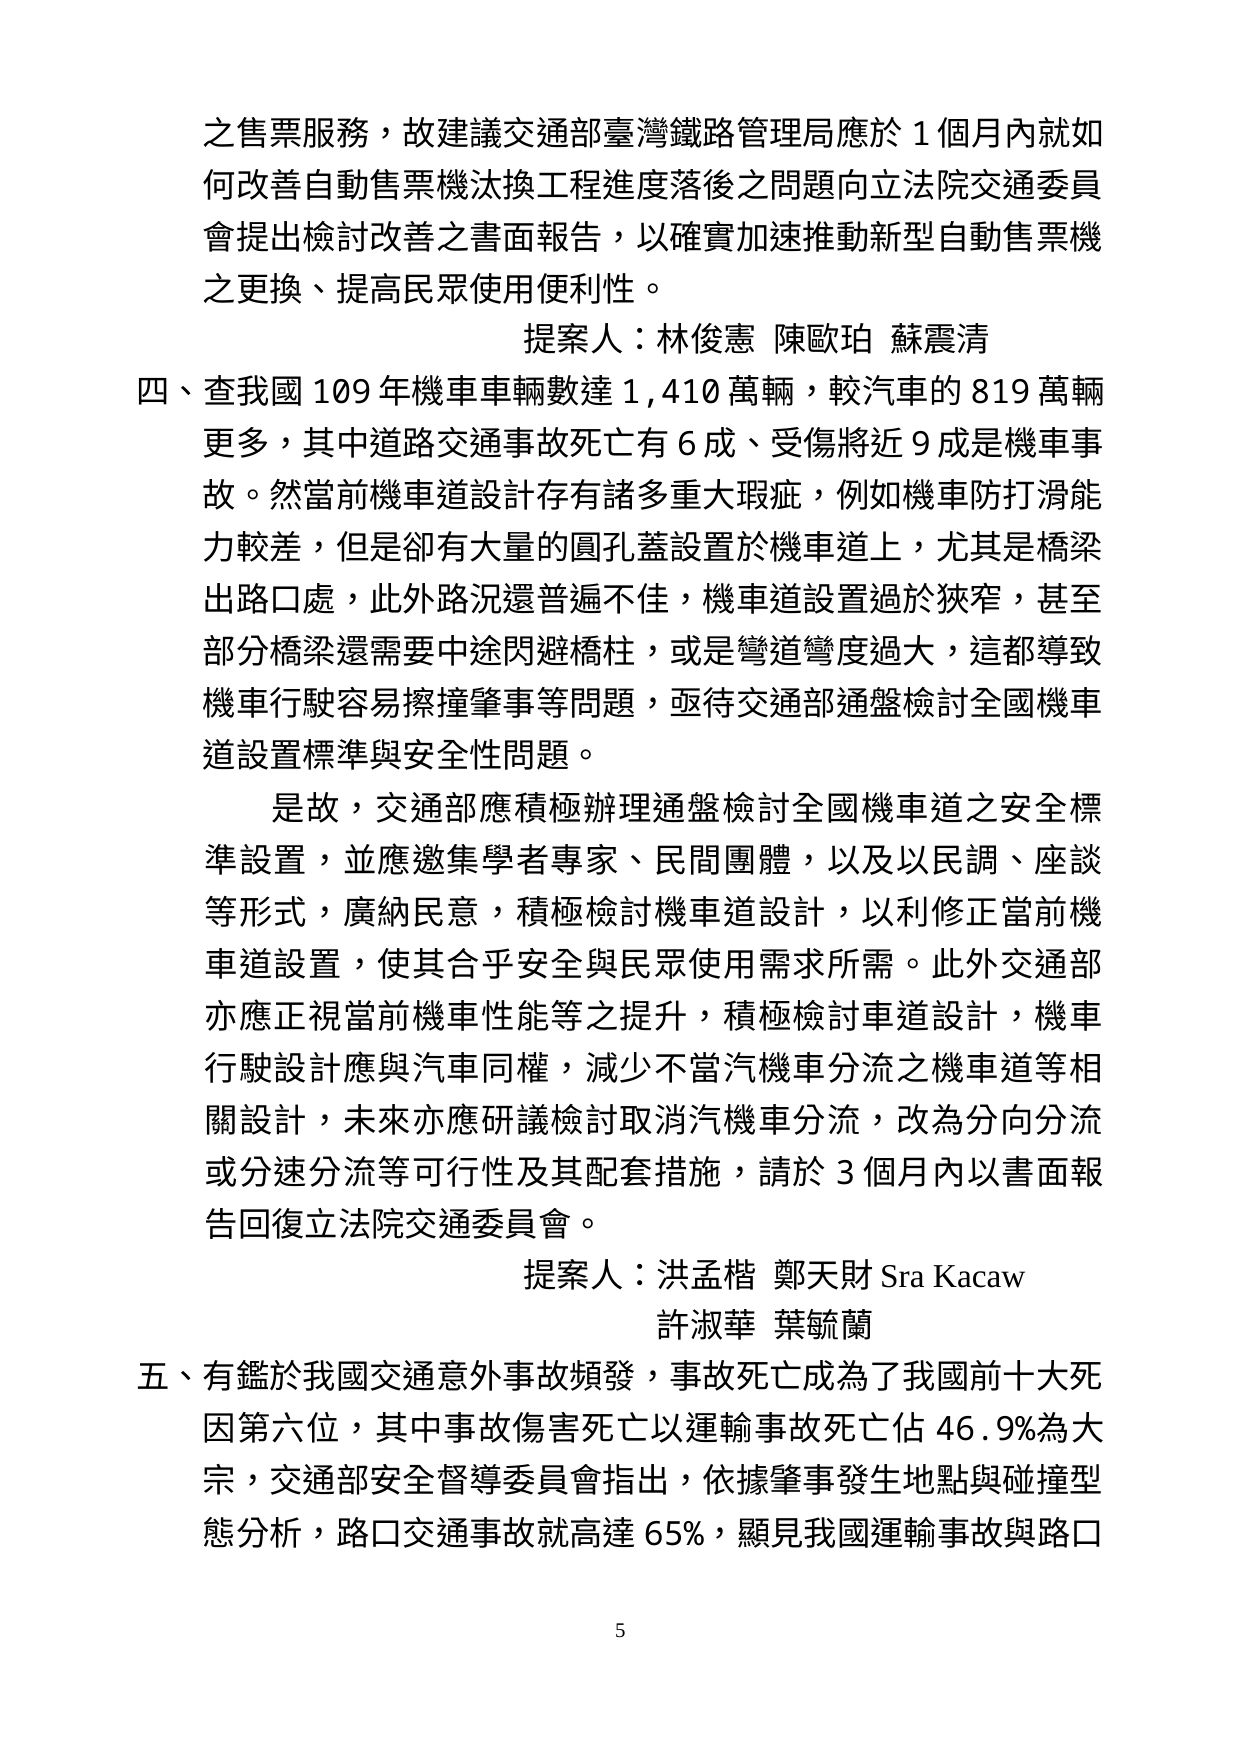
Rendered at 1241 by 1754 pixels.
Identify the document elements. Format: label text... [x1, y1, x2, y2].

text 五、有鑑於我國交通意外事故頻發，事故死亡成為了我國前十大死因第六位，其中事故傷害死亡以運輸事故死亡佔46.9%為大宗，交通部安全督導委員會指出，依據肇事發生地點與碰撞型態分析，路口交通事故就高達65%，顯見我國運輸事故與路口 [136, 1347, 1104, 1555]
text 四、查我國109年機車車輛數達1,410萬輛，較汽車的819萬輛更多，其中道路交通事故死亡有6成、受傷將近9成是機車事故。然當前機車道設計存有諸多重大瑕疵，例如機車防打滑能力較差，但是卻有大量的圓孔蓋設置於機車道上，尤其是橋梁出路口處，此外路況還普遍不佳，機車道設置過於狹窄，甚至部分橋梁還需要中途閃避橋柱，或是彎道彎度過大，這都導致機車行駛容易擦撞肇事等問題，亟待交通部通盤檢討全國機車道設置標準與安全性問題。 [136, 362, 1104, 778]
text 提案人：林俊憲 陳歐珀 蘇震清 [523, 312, 1117, 362]
text 提案人：洪孟楷 鄭天財Sra Kacaw 許淑華 葉毓蘭 [523, 1247, 1117, 1347]
text 是故，交通部應積極辦理通盤檢討全國機車道之安全標準設置，並應邀集學者專家、民間團體，以及以民調、座談等形式，廣納民意，積極檢討機車道設計，以利修正當前機車道設置，使其合乎安全與民眾使用需求所需。此外交通部亦應正視當前機車性能等之提升，積極檢討車道設計，機車行駛設計應與汽車同權，減少不當汽機車分流之機車道等相關設計，未來亦應研議檢討取消汽機車分流，改為分向分流或分速分流等可行性及其配套措施，請於3個月內以書面報告回復立法院交通委員會。 [204, 778, 1104, 1247]
text 之售票服務，故建議交通部臺灣鐵路管理局應於1個月內就如何改善自動售票機汰換工程進度落後之問題向立法院交通委員會提出檢討改善之書面報告，以確實加速推動新型自動售票機之更換、提高民眾使用便利性。 [136, 103, 1104, 312]
